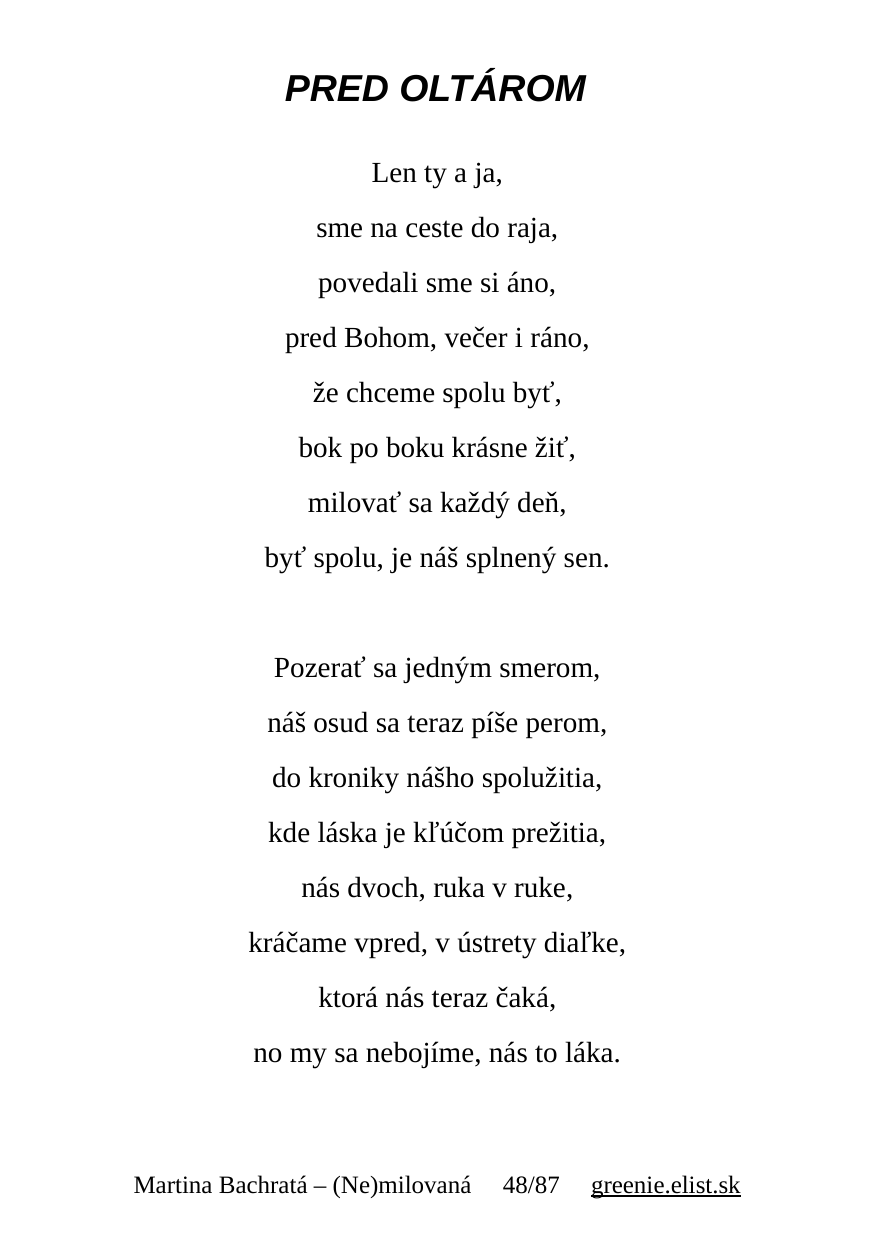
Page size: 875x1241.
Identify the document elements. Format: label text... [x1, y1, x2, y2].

text kde láska je kľúčom prežitia, [41, 816, 833, 849]
text Pozerať sa jedným smerom, [41, 651, 833, 684]
text že chceme spolu byť, [41, 376, 833, 409]
subtitle PRED OLTÁROM [41, 66, 833, 109]
text ktorá nás teraz čaká, [41, 981, 833, 1014]
text náš osud sa teraz píše perom, [41, 706, 833, 739]
text bok po boku krásne žiť, [41, 431, 833, 464]
text do kroniky nášho spolužitia, [41, 761, 833, 794]
text nás dvoch, ruka v ruke, [41, 871, 833, 904]
text byť spolu, je náš splnený sen. [41, 541, 833, 574]
text pred Bohom, večer i ráno, [41, 321, 833, 354]
text milovať sa každý deň, [41, 486, 833, 519]
text sme na ceste do raja, [41, 211, 833, 244]
text povedali sme si áno, [41, 266, 833, 299]
text kráčame vpred, v ústrety diaľke, [41, 926, 833, 959]
text Len ty a ja, [41, 156, 833, 189]
text no my sa nebojíme, nás to láka. [41, 1036, 833, 1069]
